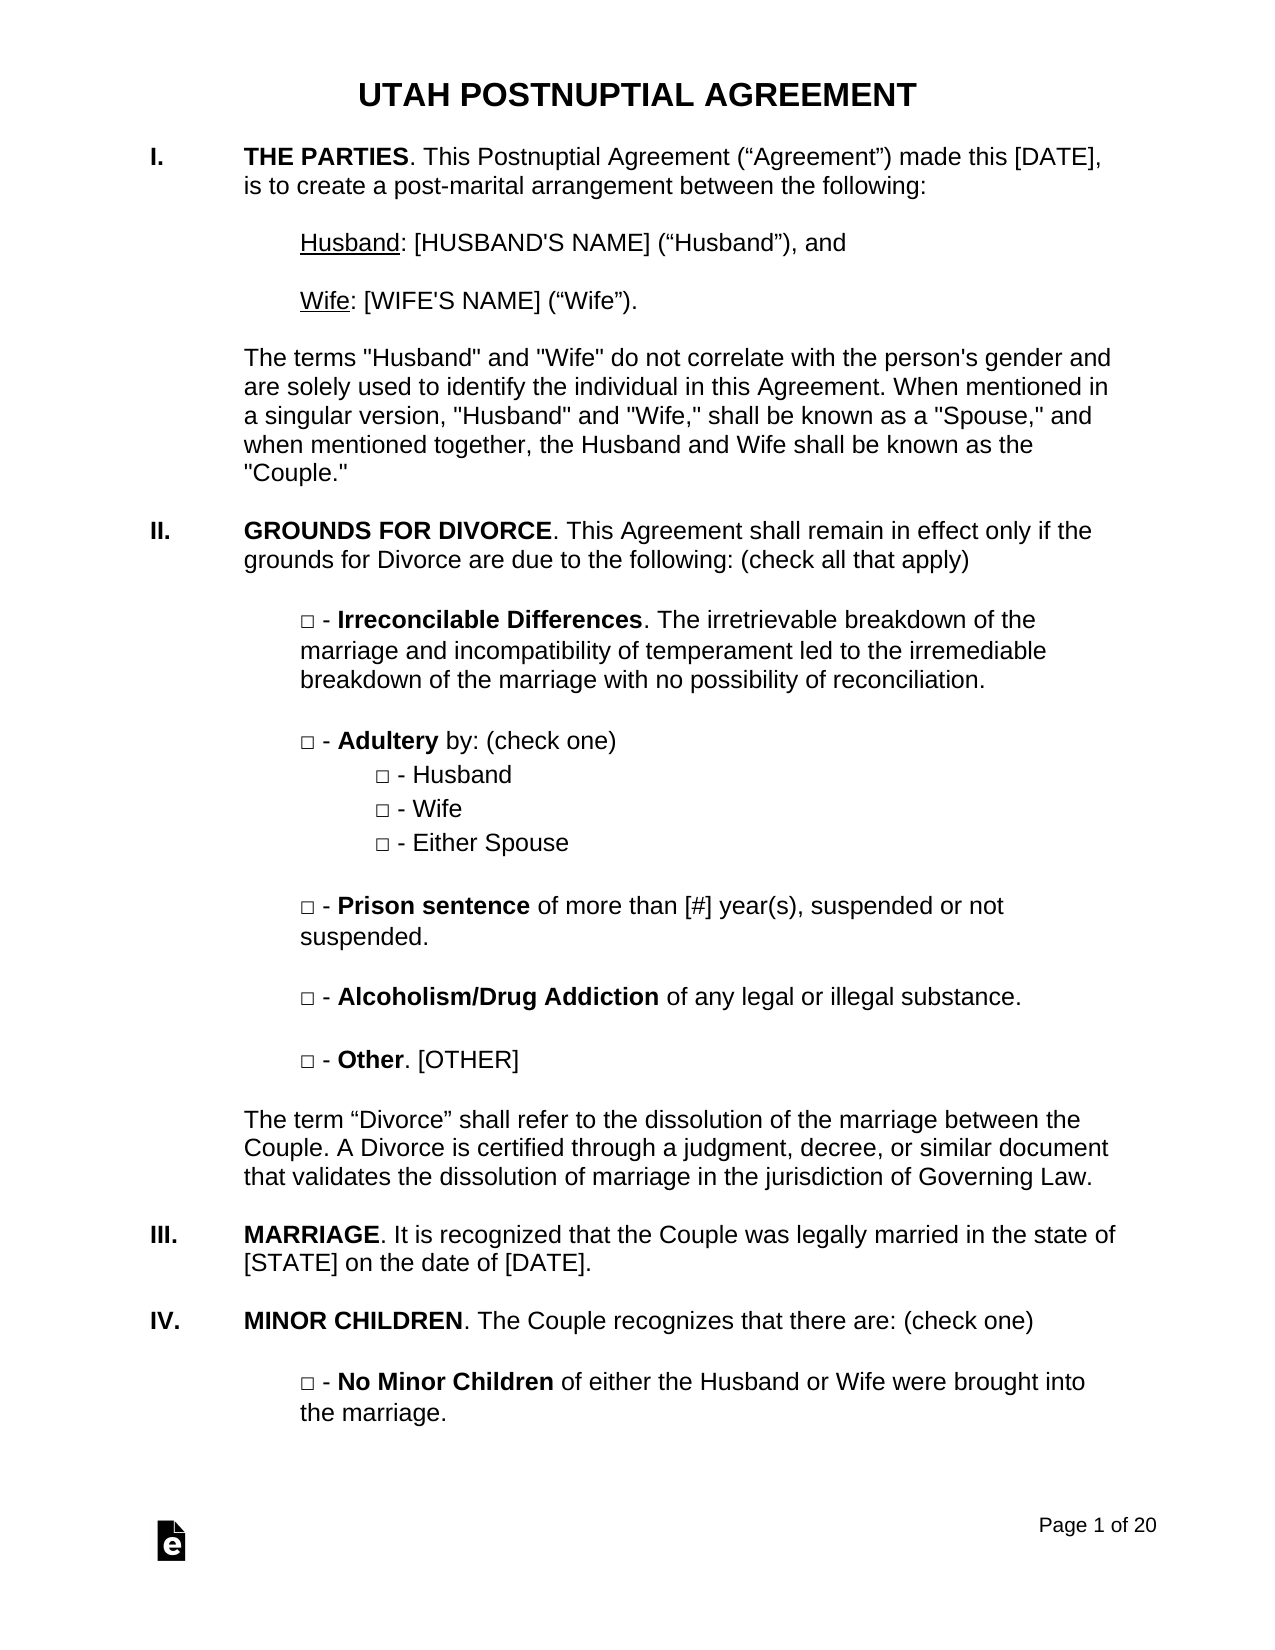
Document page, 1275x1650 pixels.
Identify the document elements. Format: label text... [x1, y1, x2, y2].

text Husband: [HUSBAND'S NAME] (“Husband”), and [300, 228, 1125, 257]
text UTAH POSTNUPTIAL AGREEMENT [150, 75, 1125, 113]
list MARRIAGE. It is recognized that the Couple was legally married in the state of [STATE] on the date of [DATE]. [150, 1220, 1125, 1277]
text ☐ - Irreconcilable Differences. The irretrievable breakdown of the marriage and incompatibility of temperament led to the irremediable breakdown of the marriage with no possibility of reconciliation. [300, 602, 1125, 694]
text ☐ - Alcoholism/Drug Addiction of any legal or illegal substance. [300, 979, 1125, 1013]
list MINOR CHILDREN. The Couple recognizes that there are: (check one) [150, 1306, 1125, 1335]
text ☐ - Adultery by: (check one) [300, 722, 1125, 757]
text ☐ - Other. [OTHER] [300, 1042, 1125, 1076]
list THE PARTIES. This Postnuptial Agreement (“Agreement”) made this [DATE], is to create a post-marital arrangement between the following: [150, 142, 1125, 200]
text The term “Divorce” shall refer to the dissolution of the marriage between the Couple. A Divorce is certified through a judgment, decree, or similar document that validates the dissolution of marriage in the jurisdiction of Governing Law. [244, 1105, 1125, 1191]
text Wife: [WIFE'S NAME] (“Wife”). [300, 286, 1125, 315]
text ☐ - Prison sentence of more than [#] year(s), suspended or not suspended. [300, 887, 1125, 950]
text ☐ - Husband [375, 757, 1125, 791]
text ☐ - No Minor Children of either the Husband or Wife were brought into the marriage. [300, 1363, 1125, 1426]
list GROUNDS FOR DIVORCE. This Agreement shall remain in effect only if the grounds for Divorce are due to the following: (check all that apply) [150, 516, 1125, 573]
text ☐ - Either Spouse [375, 825, 1125, 859]
text ☐ - Wife [375, 791, 1125, 825]
text The terms "Husband" and "Wife" do not correlate with the person's gender and are solely used to identify the individual in this Agreement. When mentioned in a singular version, "Husband" and "Wife," shall be known as a "Spouse," and when mentioned together, the Husband and Wife shall be known as the "Couple." [244, 343, 1125, 487]
